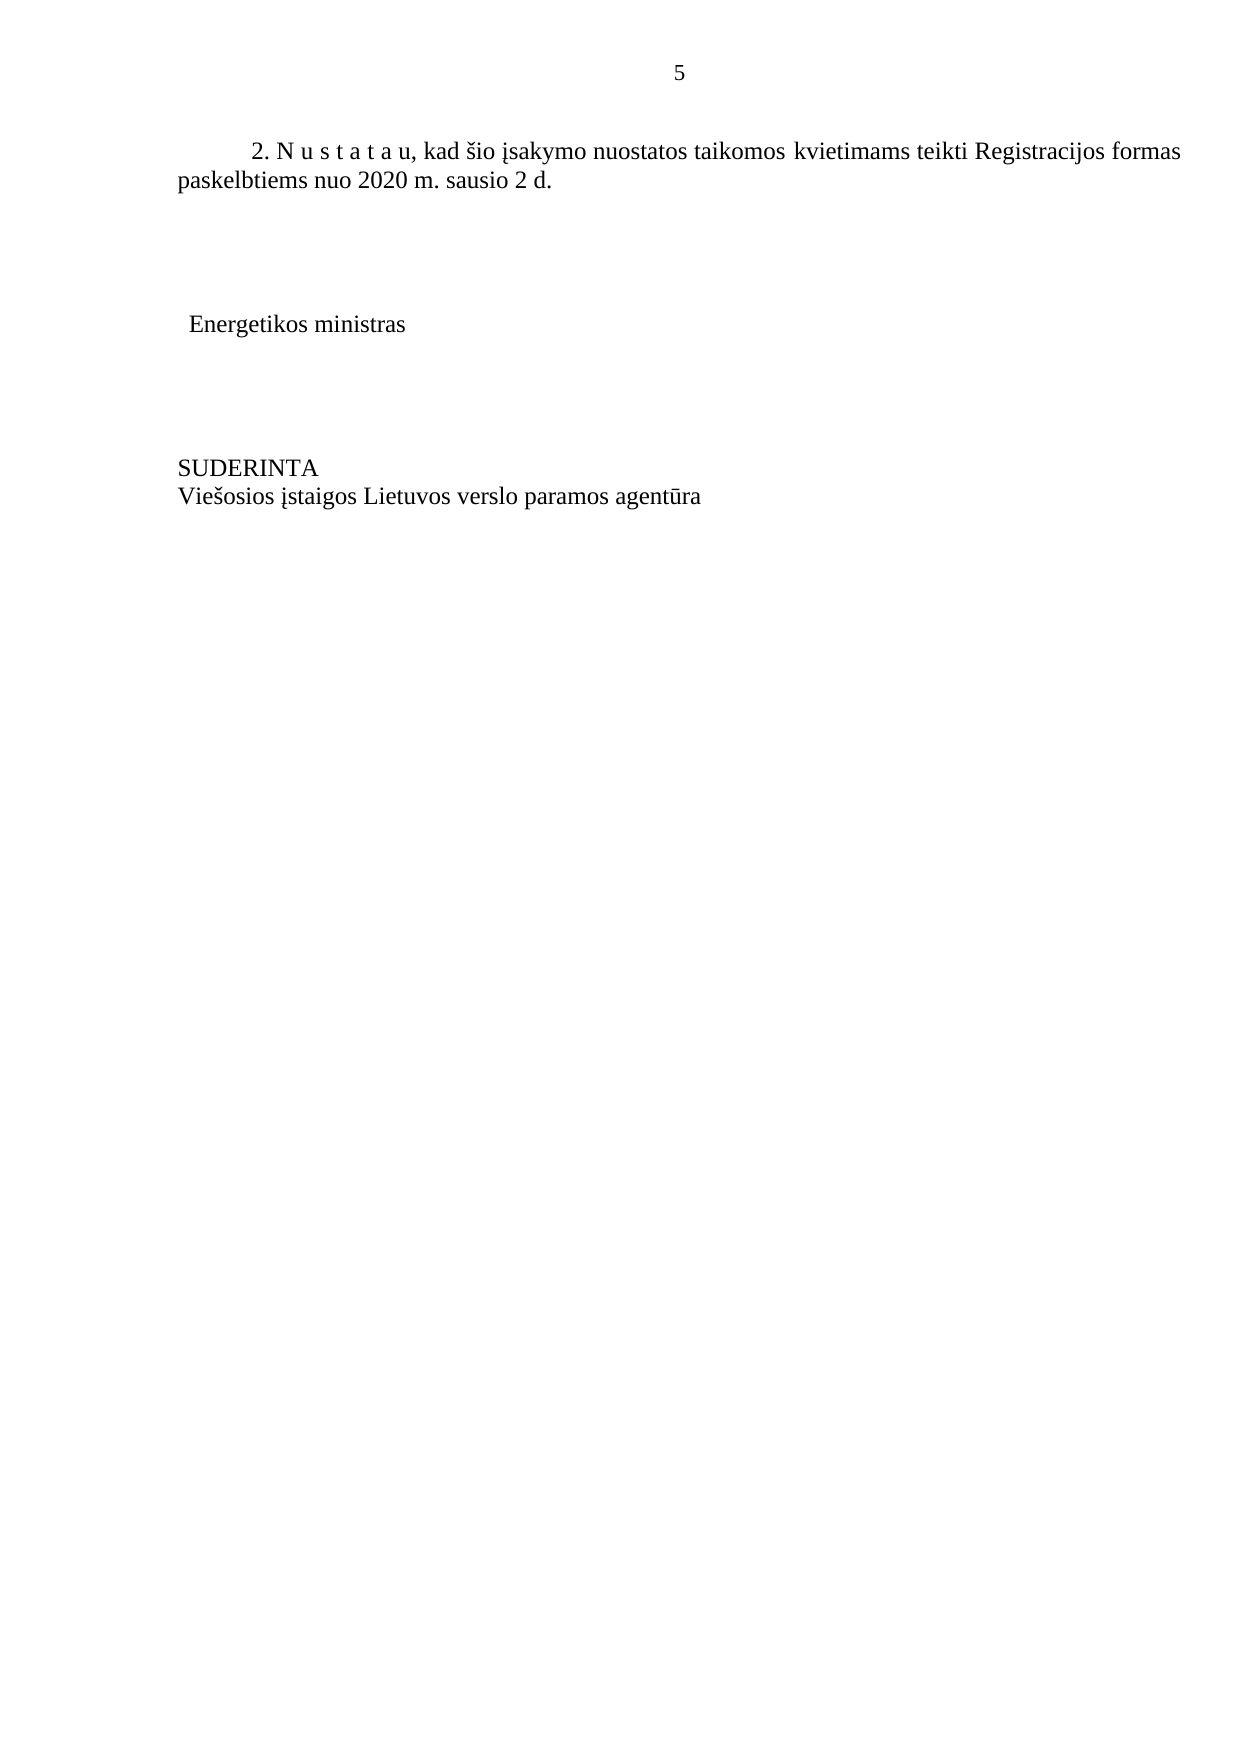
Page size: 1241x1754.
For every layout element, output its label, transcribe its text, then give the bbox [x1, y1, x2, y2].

text 2. N u s t a t a u, kad šio įsakymo nuostatos taikomos kvietimams teikti Registracijos formas paskelbtiems nuo 2020 m. sausio 2 d. [177, 136, 1181, 194]
text SUDERINTA [177, 453, 1181, 481]
table_header Energetikos ministras [177, 251, 681, 366]
text Viešosios įstaigos Lietuvos verslo paramos agentūra [177, 481, 1181, 510]
table_header [681, 251, 1181, 366]
